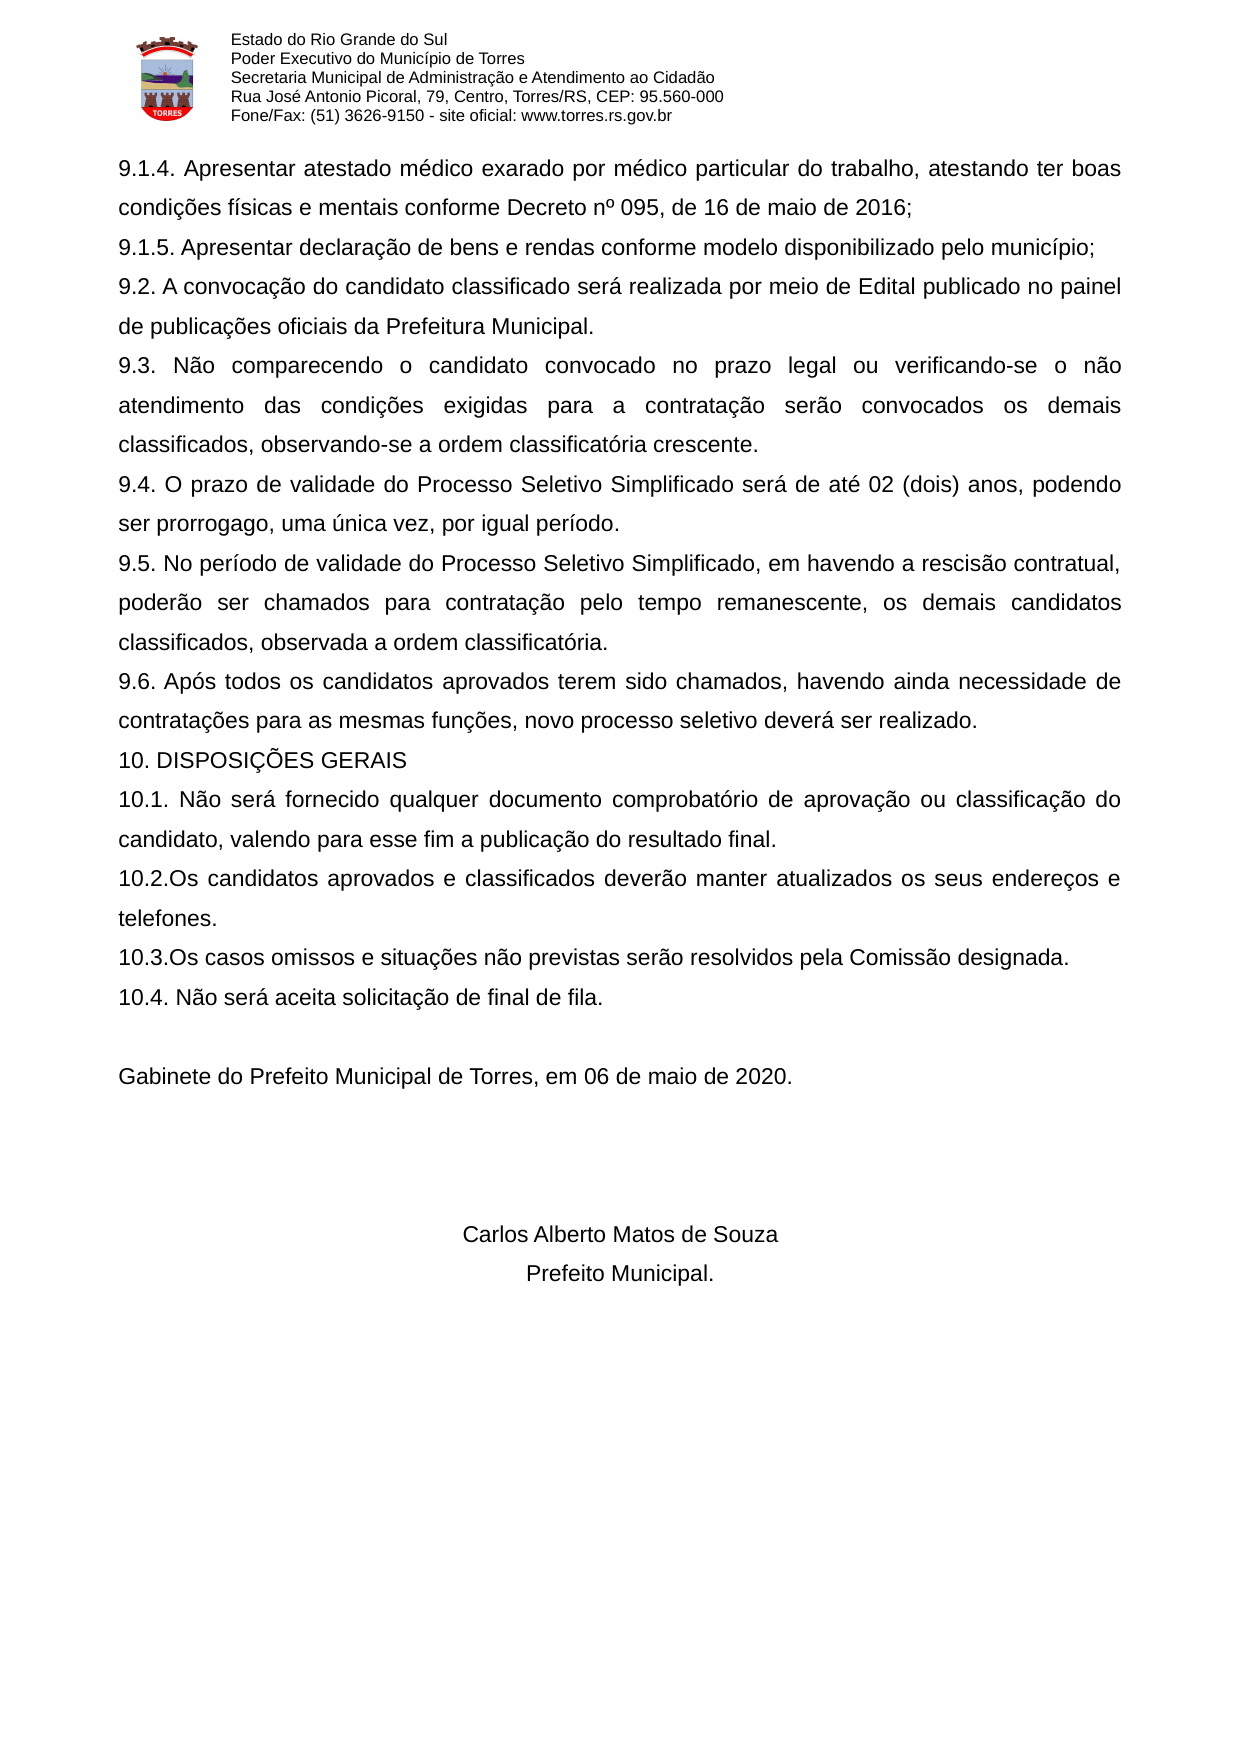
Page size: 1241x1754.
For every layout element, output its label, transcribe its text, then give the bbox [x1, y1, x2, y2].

text Gabinete do Prefeito Municipal de Torres, em 06 de maio de 2020. [118, 1063, 1122, 1089]
text 9.3. Não comparecendo o candidato convocado no prazo legal ou verificando-se o não atendimento das condições exigidas para a contratação serão convocados os demais classificados, observando-se a ordem classificatória crescente. [118, 352, 1122, 457]
text 9.2. A convocação do candidato classificado será realizada por meio de Edital publicado no painel de publicações oficiais da Prefeitura Municipal. [118, 273, 1122, 339]
text Carlos Alberto Matos de Souza [118, 1221, 1122, 1247]
text 10.3.Os casos omissos e situações não previstas serão resolvidos pela Comissão designada. [118, 944, 1122, 971]
text 9.6. Após todos os candidatos aprovados terem sido chamados, havendo ainda necessidade de contratações para as mesmas funções, novo processo seletivo deverá ser realizado. [118, 668, 1122, 734]
text 10.4. Não será aceita solicitação de final de fila. [118, 984, 1122, 1010]
text 9.4. O prazo de validade do Processo Seletivo Simplificado será de até 02 (dois) anos, podendo ser prorrogago, uma única vez, por igual período. [118, 471, 1122, 536]
text 9.1.5. Apresentar declaração de bens e rendas conforme modelo disponibilizado pelo município; [118, 234, 1122, 260]
text 9.1.4. Apresentar atestado médico exarado por médico particular do trabalho, atestando ter boas condições físicas e mentais conforme Decreto nº 095, de 16 de maio de 2016; [118, 155, 1122, 221]
text Prefeito Municipal. [118, 1260, 1122, 1287]
text 10.2.Os candidatos aprovados e classificados deverão manter atualizados os seus endereços e telefones. [118, 865, 1122, 931]
text 10. DISPOSIÇÕES GERAIS [118, 747, 1122, 773]
text 10.1. Não será fornecido qualquer documento comprobatório de aprovação ou classificação do candidato, valendo para esse fim a publicação do resultado final. [118, 786, 1122, 852]
picture [136, 37, 198, 121]
text 9.5. No período de validade do Processo Seletivo Simplificado, em havendo a rescisão contratual, poderão ser chamados para contratação pelo tempo remanescente, os demais candidatos classificados, observada a ordem classificatória. [118, 549, 1122, 655]
